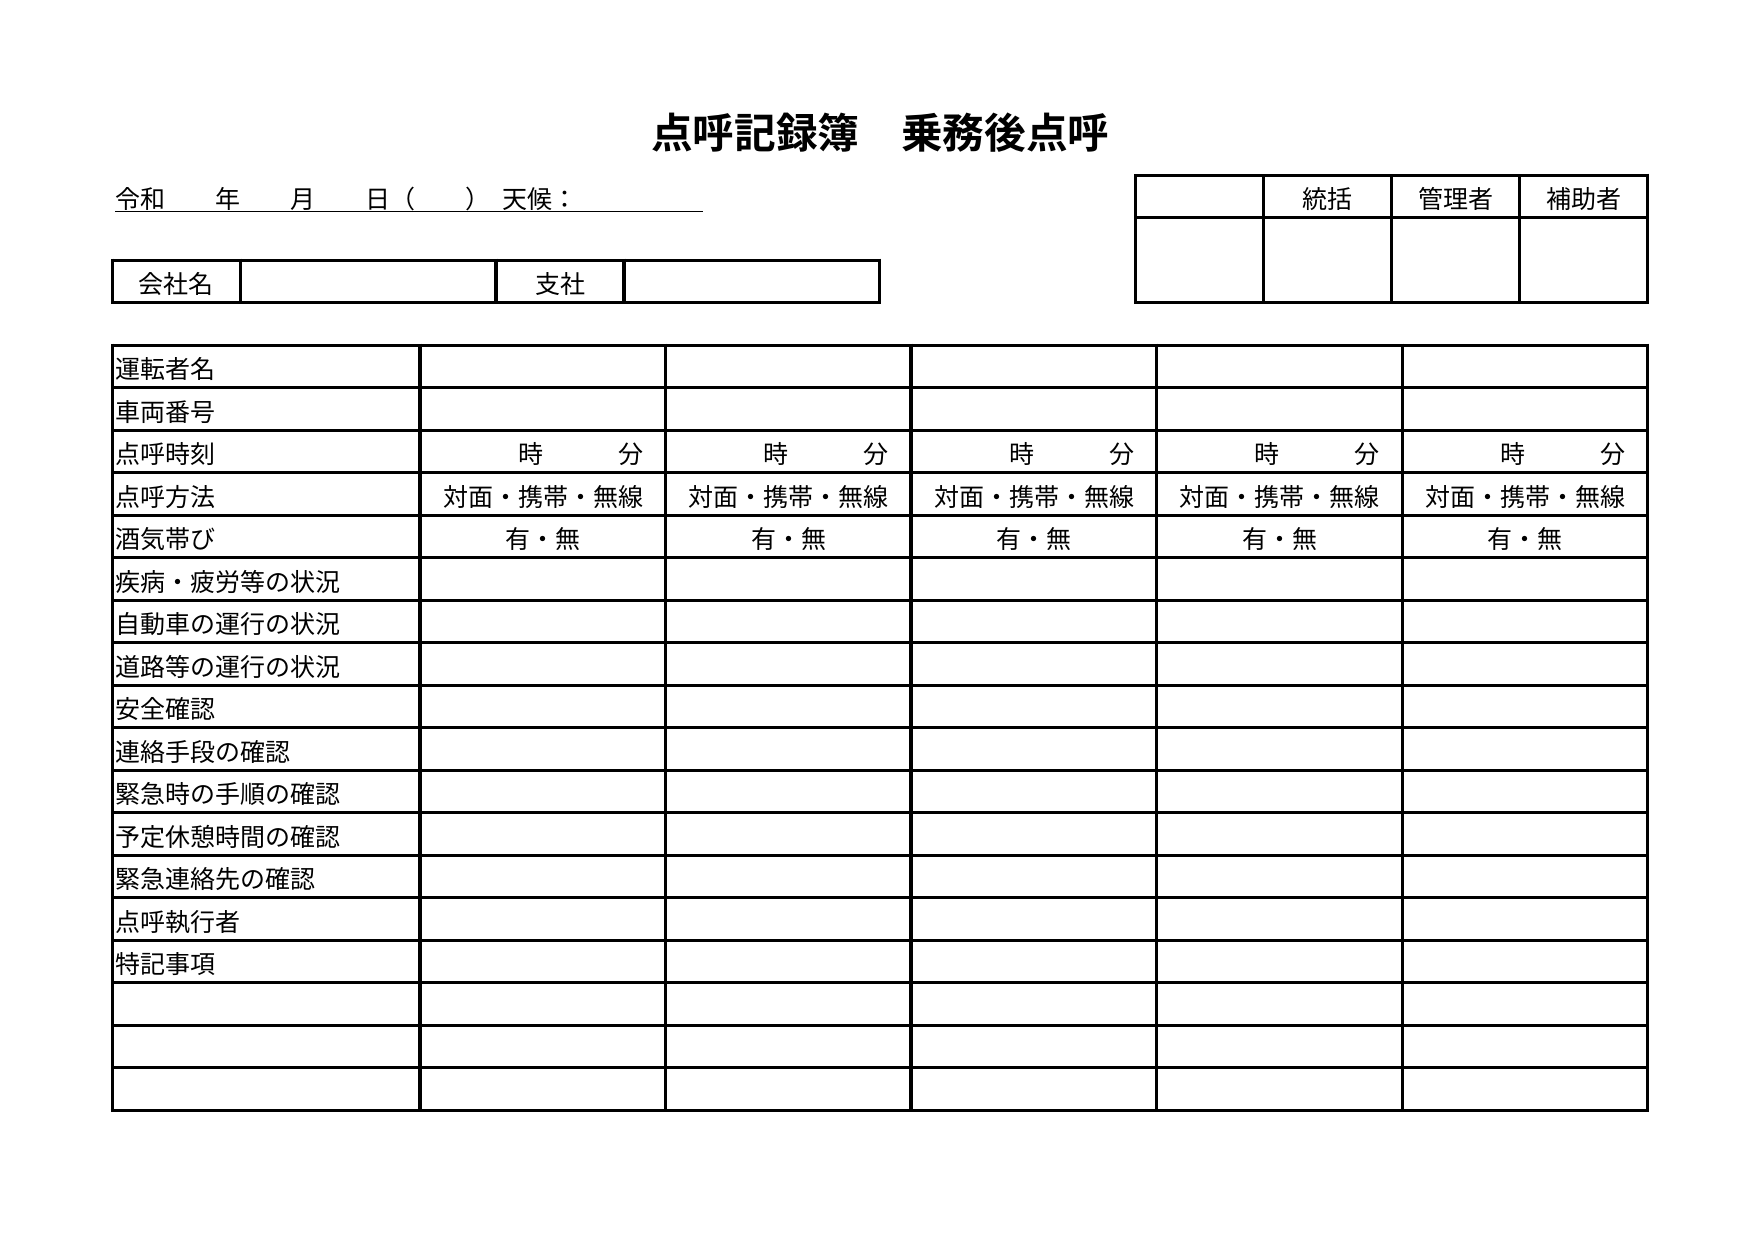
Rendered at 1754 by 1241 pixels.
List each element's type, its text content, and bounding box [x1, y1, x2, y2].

table_cell [1158, 1027, 1401, 1066]
table_cell [913, 814, 1155, 853]
table_cell 有・無 [1404, 517, 1646, 556]
table_cell [422, 899, 664, 938]
table_cell [1265, 219, 1390, 258]
table_cell [667, 1069, 909, 1108]
table_cell 会社名 [114, 262, 239, 301]
table_cell [913, 857, 1155, 896]
table_header 管理者 [1393, 177, 1518, 216]
table_cell [1404, 814, 1646, 853]
table_cell 安全確認 [114, 687, 418, 726]
table_cell [913, 389, 1155, 428]
table_cell [1158, 857, 1401, 896]
table_cell [1404, 644, 1646, 683]
table_cell [1158, 687, 1401, 726]
table_cell 運転者名 [114, 347, 418, 386]
table_cell 疾病・疲労等の状況 [114, 559, 418, 598]
table_cell [1158, 602, 1401, 641]
table_cell [667, 814, 909, 853]
table_cell [422, 1069, 664, 1108]
table_cell 有・無 [667, 517, 909, 556]
table_cell [1158, 1069, 1401, 1108]
table_cell 有・無 [913, 517, 1155, 556]
table_cell [913, 687, 1155, 726]
table_cell [626, 262, 878, 301]
table_cell 特記事項 [114, 942, 418, 981]
table_cell [1158, 984, 1401, 1023]
table_cell [422, 729, 664, 768]
table_cell 緊急連絡先の確認 [114, 857, 418, 896]
table_cell [1158, 389, 1401, 428]
table_cell 点呼方法 [114, 474, 418, 513]
table_cell [1404, 347, 1646, 386]
table_cell [913, 1069, 1155, 1108]
table_cell [422, 942, 664, 981]
table_cell 時 分 [422, 432, 664, 471]
table_cell 対面・携帯・無線 [913, 474, 1155, 513]
table_header 令和 年 月 日（ ） 天候： [112, 174, 1134, 216]
table_cell [913, 729, 1155, 768]
table_cell 酒気帯び [114, 517, 418, 556]
table_cell 点呼時刻 [114, 432, 418, 471]
table_cell 有・無 [422, 517, 664, 556]
table_cell [1404, 899, 1646, 938]
table_cell 自動車の運行の状況 [114, 602, 418, 641]
table_cell 対面・携帯・無線 [422, 474, 664, 513]
table_cell [667, 389, 909, 428]
table_cell [913, 899, 1155, 938]
table_cell [667, 984, 909, 1023]
table_cell [1158, 772, 1401, 811]
table_cell [1158, 347, 1401, 386]
table_cell [1521, 219, 1646, 258]
table_cell [1404, 729, 1646, 768]
table_cell [1521, 259, 1646, 301]
table_cell [1404, 687, 1646, 726]
table_cell [1404, 389, 1646, 428]
table_cell [1158, 899, 1401, 938]
table_cell [667, 899, 909, 938]
table_cell [422, 602, 664, 641]
table_cell [1404, 559, 1646, 598]
table_cell [1158, 814, 1401, 853]
table_cell [913, 942, 1155, 981]
table_cell [913, 644, 1155, 683]
table_cell [881, 259, 1134, 301]
table_cell [1404, 602, 1646, 641]
table_cell 予定休憩時間の確認 [114, 814, 418, 853]
table_cell [1404, 942, 1646, 981]
table_cell [667, 1027, 909, 1066]
table_cell [667, 347, 909, 386]
table_cell [913, 1027, 1155, 1066]
table_cell 時 分 [913, 432, 1155, 471]
table_cell 有・無 [1158, 517, 1401, 556]
table_cell [1404, 984, 1646, 1023]
table_cell [112, 216, 1134, 258]
table_cell [667, 772, 909, 811]
table_cell [1158, 559, 1401, 598]
table_cell [913, 602, 1155, 641]
table_cell 対面・携帯・無線 [1404, 474, 1646, 513]
table_cell [422, 644, 664, 683]
table_cell [1137, 219, 1262, 258]
table_cell [913, 559, 1155, 598]
table_cell [667, 559, 909, 598]
table_cell [422, 857, 664, 896]
table_cell [242, 262, 494, 301]
table_cell 対面・携帯・無線 [1158, 474, 1401, 513]
table_cell [1158, 729, 1401, 768]
table_cell 時 分 [1158, 432, 1401, 471]
table_cell [422, 772, 664, 811]
table_cell [422, 984, 664, 1023]
table_cell [422, 687, 664, 726]
table_cell 点呼執行者 [114, 899, 418, 938]
table_cell 車両番号 [114, 389, 418, 428]
table_cell [1404, 1027, 1646, 1066]
table_cell [913, 984, 1155, 1023]
table_cell 連絡手段の確認 [114, 729, 418, 768]
table_cell [422, 1027, 664, 1066]
table_header [1137, 177, 1262, 216]
table_cell [1158, 942, 1401, 981]
table_cell [913, 772, 1155, 811]
table_header 補助者 [1521, 177, 1646, 216]
table_cell [1265, 259, 1390, 301]
table_cell [114, 1027, 418, 1066]
table_cell [422, 814, 664, 853]
table_cell [422, 389, 664, 428]
table_cell [913, 347, 1155, 386]
table_cell [667, 729, 909, 768]
table_cell [667, 942, 909, 981]
table_cell [112, 301, 1648, 343]
table_cell [1404, 772, 1646, 811]
table_cell [667, 857, 909, 896]
table_cell [667, 687, 909, 726]
table_cell [1404, 857, 1646, 896]
table_cell [667, 602, 909, 641]
table_cell [1137, 259, 1262, 301]
table_cell [667, 644, 909, 683]
table_cell 時 分 [667, 432, 909, 471]
table_cell [1404, 1069, 1646, 1108]
table_cell [422, 559, 664, 598]
table_cell 道路等の運行の状況 [114, 644, 418, 683]
table_header 統括 [1265, 177, 1390, 216]
table_cell 緊急時の手順の確認 [114, 772, 418, 811]
title 点呼記録簿 乗務後点呼 [112, 100, 1648, 161]
table_cell 対面・携帯・無線 [667, 474, 909, 513]
table_cell [1158, 644, 1401, 683]
table_cell 時 分 [1404, 432, 1646, 471]
table_cell [422, 347, 664, 386]
table_cell [114, 984, 418, 1023]
table_cell [114, 1069, 418, 1108]
table_cell [1393, 259, 1518, 301]
table_cell 支社 [498, 262, 622, 301]
table_cell [1393, 219, 1518, 258]
